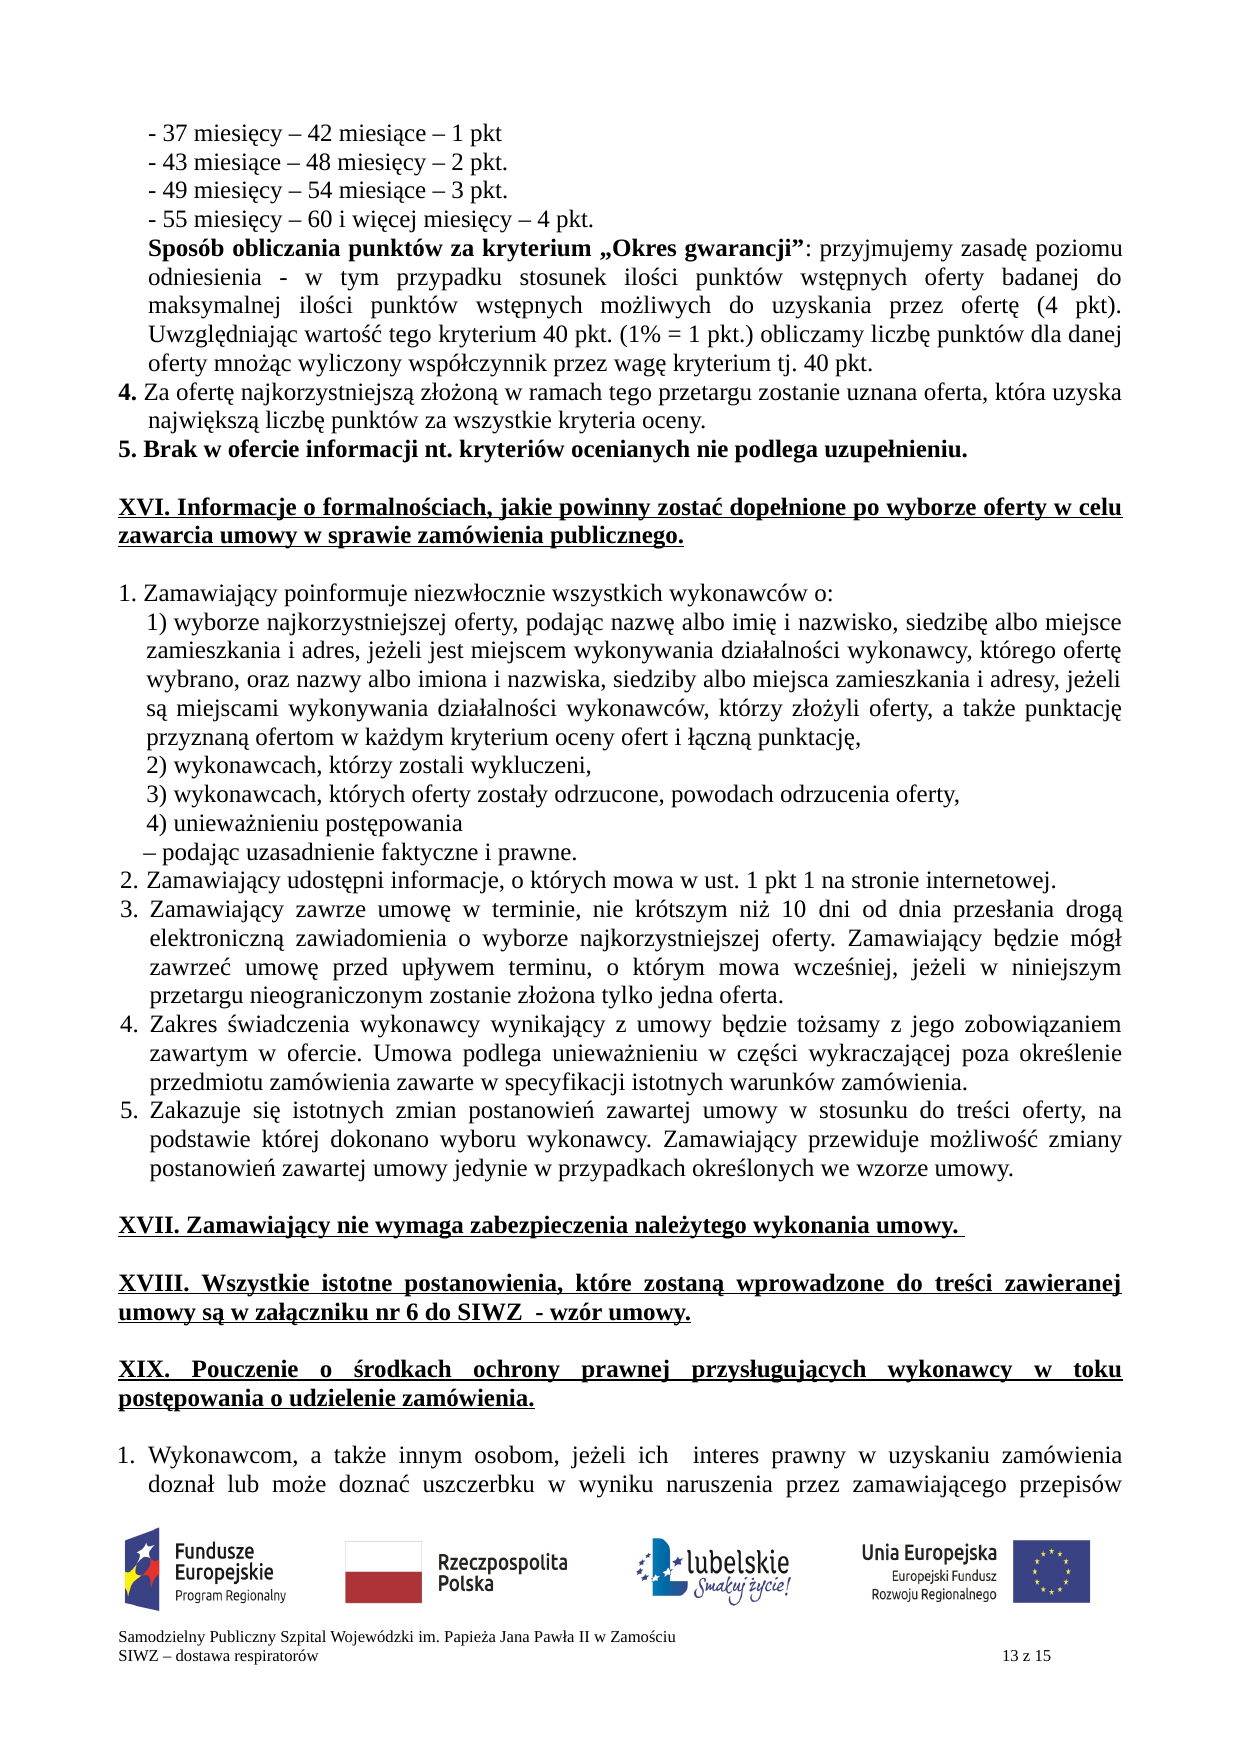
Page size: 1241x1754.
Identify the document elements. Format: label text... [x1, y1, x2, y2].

list Zakres świadczenia wykonawcy wynikający z umowy będzie tożsamy z jego zobowiązaniem zawartym w ofercie. Umowa podlega unieważnieniu w części wykraczającej poza określenie przedmiotu zamówienia zawarte w specyfikacji istotnych warunków zamówienia. [120, 1009, 1123, 1096]
text – podając uzasadnienie faktyczne i prawne. [118, 837, 1123, 866]
list Wykonawcom, a także innym osobom, jeżeli ich interes prawny w uzyskaniu zamówienia doznał lub może doznać uszczerbku w wyniku naruszenia przez zamawiającego przepisów [117, 1440, 1123, 1498]
text postępowania o udzielenie zamówienia. [118, 1381, 1123, 1412]
text XVII. Zamawiający nie wymaga zabezpieczenia należytego wykonania umowy. [118, 1211, 1123, 1239]
text zawarcia umowy w sprawie zamówienia publicznego. [118, 518, 1123, 549]
list Zakazuje się istotnych zmian postanowień zawartej umowy w stosunku do treści oferty, na podstawie której dokonano wyboru wykonawcy. Zamawiający przewiduje możliwość zmiany postanowień zawartej umowy jedynie w przypadkach określonych we wzorze umowy. [120, 1096, 1123, 1182]
list Zamawiający zawrze umowę w terminie, nie krótszym niż 10 dni od dnia przesłania drogą elektroniczną zawiadomienia o wyborze najkorzystniejszej oferty. Zamawiający będzie mógł zawrzeć umowę przed upływem terminu, o którym mowa wcześniej, jeżeli w niniejszym przetargu nieograniczonym zostanie złożona tylko jedna oferta. [120, 894, 1123, 1009]
text XVIII. Wszystkie istotne postanowienia, które zostaną wprowadzone do treści zawieranej umowy są w załączniku nr 6 do SIWZ - wzór umowy. [118, 1268, 1123, 1326]
list Sposób obliczania punktów za kryterium „Okres gwarancji”: przyjmujemy zasadę poziomu odniesienia - w tym przypadku stosunek ilości punktów wstępnych oferty badanej do maksymalnej ilości punktów wstępnych możliwych do uzyskania przez ofertę (4 pkt). Uwzględniając wartość tego kryterium 40 pkt. (1% = 1 pkt.) obliczamy liczbę punktów dla danej oferty mnożąc wyliczony współczynnik przez wagę kryterium tj. 40 pkt. [118, 233, 1123, 377]
text 5. Brak w ofercie informacji nt. kryteriów ocenianych nie podlega uzupełnieniu. [118, 434, 1123, 463]
text 4. Za ofertę najkorzystniejszą złożoną w ramach tego przetargu zostanie uznana oferta, która uzyska największą liczbę punktów za wszystkie kryteria oceny. [118, 377, 1123, 434]
list - 43 miesiące – 48 miesięcy – 2 pkt. [118, 147, 1123, 176]
list wykonawcach, którzy zostali wykluczeni, [146, 751, 1123, 779]
text XVI. Informacje o formalnościach, jakie powinny zostać dopełnione po wyborze oferty w celu [118, 492, 1123, 517]
list wyborze najkorzystniejszej oferty, podając nazwę albo imię i nazwisko, siedzibę albo miejsce zamieszkania i adres, jeżeli jest miejscem wykonywania działalności wykonawcy, którego ofertę wybrano, oraz nazwy albo imiona i nazwiska, siedziby albo miejsca zamieszkania i adresy, jeżeli są miejscami wykonywania działalności wykonawców, którzy złożyli oferty, a także punktację przyznaną ofertom w każdym kryterium oceny ofert i łączną punktację, [146, 607, 1123, 751]
list Zamawiający udostępni informacje, o których mowa w ust. 1 pkt 1 na stronie internetowej. [120, 866, 1123, 894]
list - 49 miesięcy – 54 miesiące – 3 pkt. [118, 176, 1123, 204]
text 1. Zamawiający poinformuje niezwłocznie wszystkich wykonawców o: [118, 578, 1123, 607]
text XIX. Pouczenie o środkach ochrony prawnej przysługujących wykonawcy w toku [118, 1354, 1123, 1379]
list unieważnieniu postępowania [146, 808, 1123, 837]
list - 55 miesięcy – 60 i więcej miesięcy – 4 pkt. [118, 204, 1123, 233]
list - 37 miesięcy – 42 miesiące – 1 pkt [118, 118, 1123, 147]
list wykonawcach, których oferty zostały odrzucone, powodach odrzucenia oferty, [146, 779, 1123, 808]
